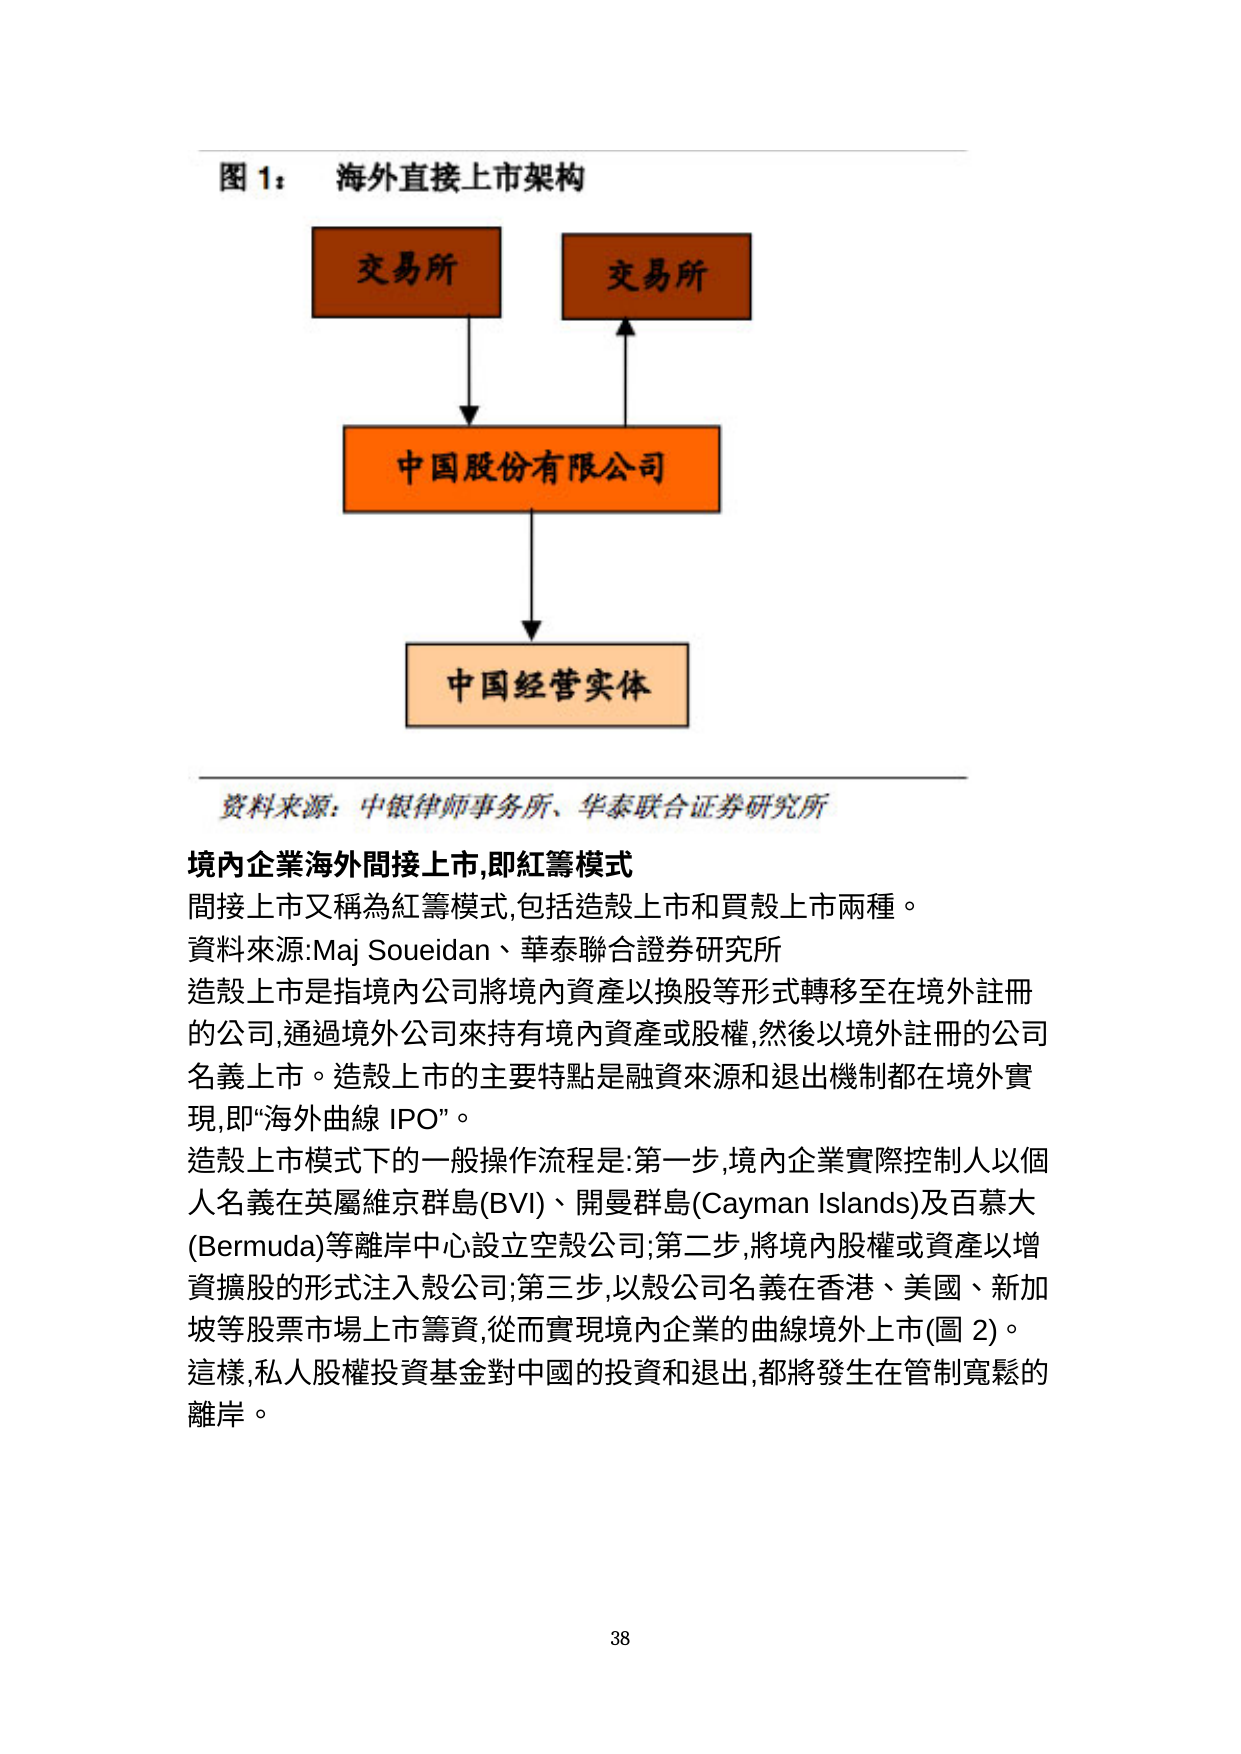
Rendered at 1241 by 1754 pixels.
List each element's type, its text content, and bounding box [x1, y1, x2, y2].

text 資料來源:Maj Soueidan、華泰聯合證券研究所 [187, 926, 1053, 968]
text 境內企業海外間接上市,即紅籌模式 [187, 842, 1053, 884]
text 間接上市又稱為紅籌模式,包括造殼上市和買殼上市兩種。 [187, 884, 1053, 926]
text 造殼上市模式下的一般操作流程是:第一步,境內企業實際控制人以個人名義在英屬維京群島(BVI)、開曼群島(Cayman Islands)及百慕大(Bermuda)等離岸中心設立空殼公司;第二步,將境內股權或資產以增資擴股的形式注入殼公司;第三步,以殼公司名義在香港、美國、新加坡等股票市場上市籌資,從而實現境內企業的曲線境外上市(圖 2)。這樣,私人股權投資基金對中國的投資和退出,都將發生在管制寬鬆的離岸。 [187, 1138, 1053, 1434]
text 造殼上市是指境內公司將境內資產以換股等形式轉移至在境外註冊的公司,通過境外公司來持有境內資產或股權,然後以境外註冊的公司名義上市。造殼上市的主要特點是融資來源和退出機制都在境外實現,即“海外曲線 IPO”。 [187, 968, 1053, 1138]
picture [187, 150, 992, 842]
